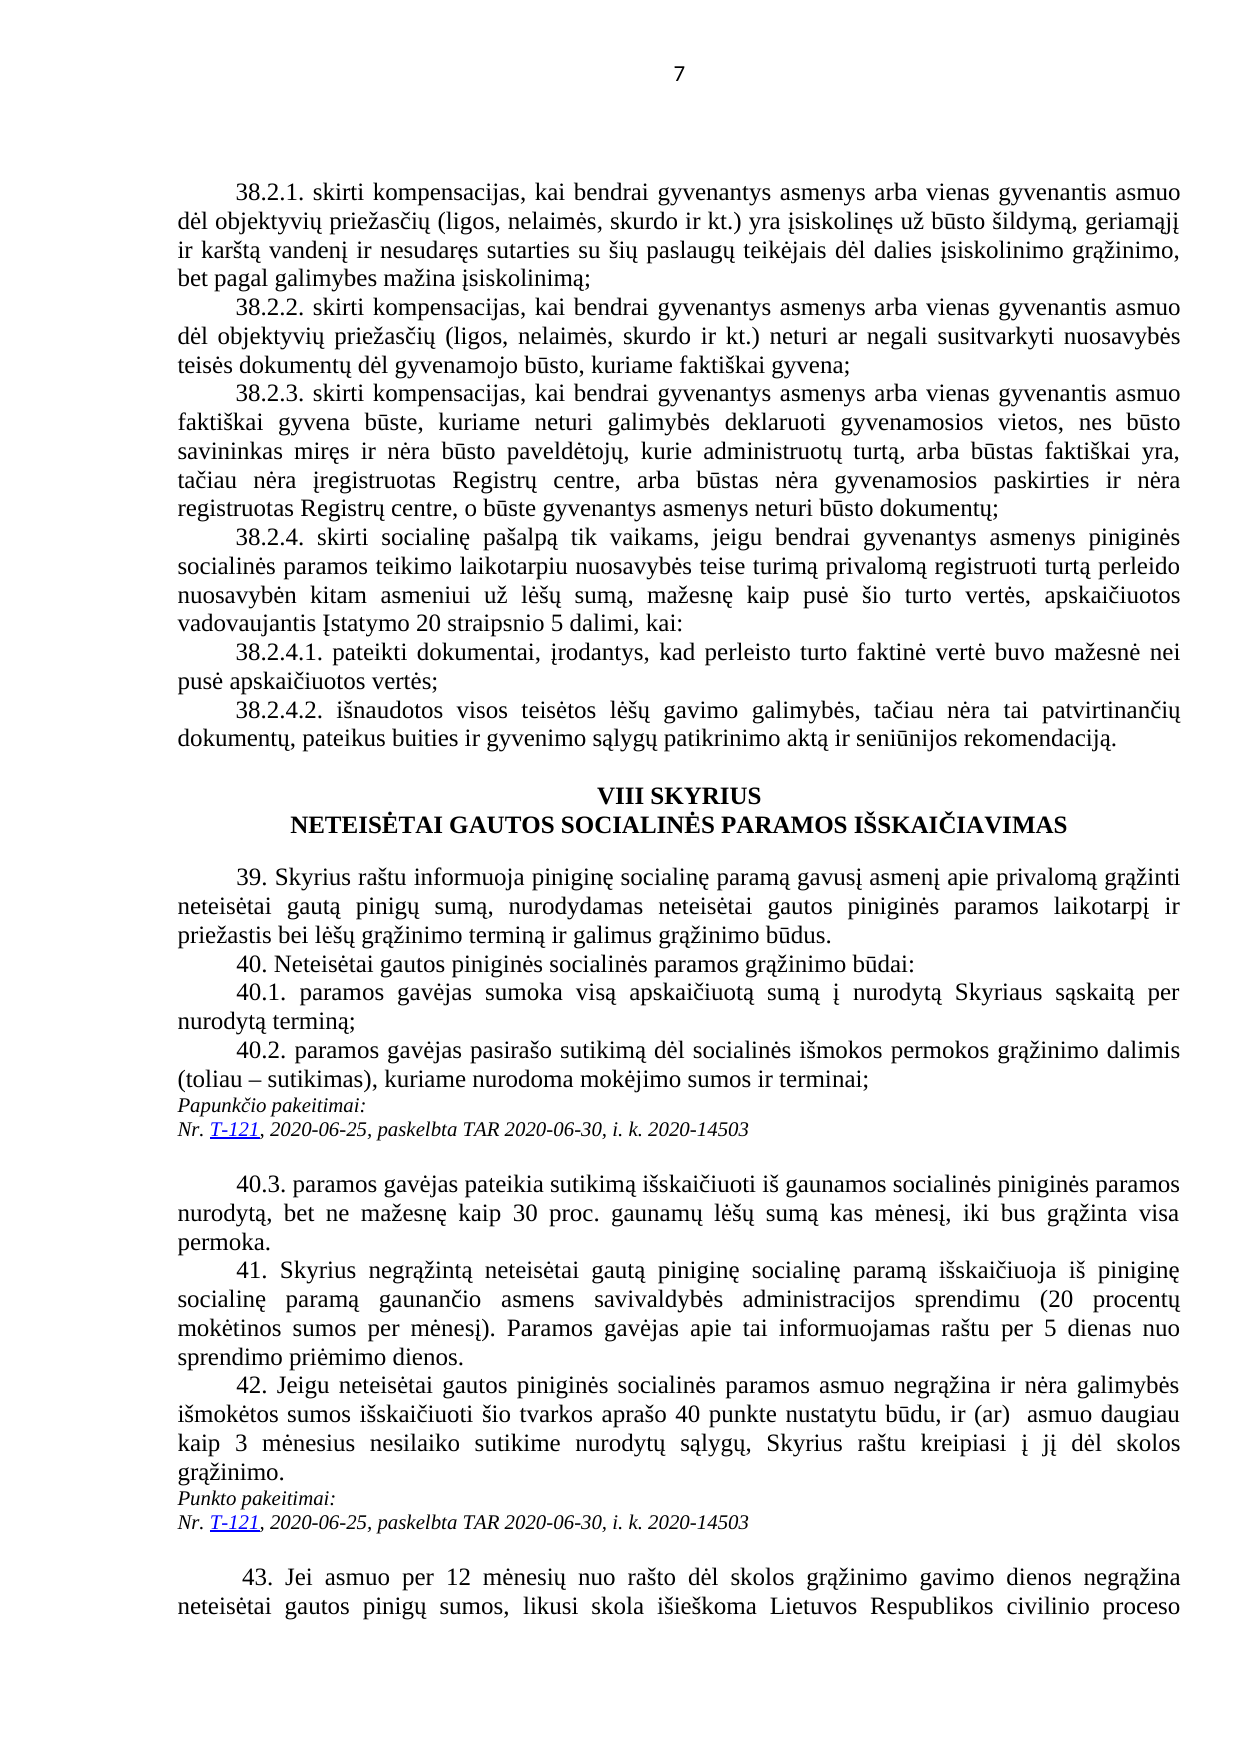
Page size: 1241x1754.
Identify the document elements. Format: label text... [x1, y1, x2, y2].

text 40.2. paramos gavėjas pasirašo sutikimą dėl socialinės išmokos permokos grąžinimo dalimis (toliau – sutikimas), kuriame nurodoma mokėjimo sumos ir terminai; [177, 1035, 1181, 1092]
text 40. Neteisėtai gautos piniginės socialinės paramos grąžinimo būdai: [177, 949, 1181, 977]
text Punkto pakeitimai: [177, 1486, 1181, 1510]
text 40.1. paramos gavėjas sumoka visą apskaičiuotą sumą į nurodytą Skyriaus sąskaitą per nurodytą terminą; [177, 977, 1181, 1035]
text 38.2.4.2. išnaudotos visos teisėtos lėšų gavimo galimybės, tačiau nėra tai patvirtinančių dokumentų, pateikus buities ir gyvenimo sąlygų patikrinimo aktą ir seniūnijos rekomendaciją. [177, 695, 1181, 752]
text VIII SKYRIUS [177, 781, 1181, 810]
text Papunkčio pakeitimai: [177, 1092, 1181, 1117]
text 40.3. paramos gavėjas pateikia sutikimą išskaičiuoti iš gaunamos socialinės piniginės paramos nurodytą, bet ne mažesnę kaip 30 proc. gaunamų lėšų sumą kas mėnesį, iki bus grąžinta visa permoka. [177, 1169, 1181, 1256]
text 42. Jeigu neteisėtai gautos piniginės socialinės paramos asmuo negrąžina ir nėra galimybės išmokėtos sumos išskaičiuoti šio tvarkos aprašo 40 punkte nustatytu būdu, ir (ar) asmuo daugiau kaip 3 mėnesius nesilaiko sutikime nurodytų sąlygų, Skyrius raštu kreipiasi į jį dėl skolos grąžinimo. [177, 1371, 1181, 1486]
text 38.2.3. skirti kompensacijas, kai bendrai gyvenantys asmenys arba vienas gyvenantis asmuo faktiškai gyvena būste, kuriame neturi galimybės deklaruoti gyvenamosios vietos, nes būsto savininkas miręs ir nėra būsto paveldėtojų, kurie administruotų turtą, arba būstas faktiškai yra, tačiau nėra įregistruotas Registrų centre, arba būstas nėra gyvenamosios paskirties ir nėra registruotas Registrų centre, o būste gyvenantys asmenys neturi būsto dokumentų; [177, 378, 1181, 522]
text 38.2.2. skirti kompensacijas, kai bendrai gyvenantys asmenys arba vienas gyvenantis asmuo dėl objektyvių priežasčių (ligos, nelaimės, skurdo ir kt.) neturi ar negali susitvarkyti nuosavybės teisės dokumentų dėl gyvenamojo būsto, kuriame faktiškai gyvena; [177, 292, 1181, 378]
text Nr. T-121, 2020-06-25, paskelbta TAR 2020-06-30, i. k. 2020-14503 [177, 1117, 1181, 1141]
text 39. Skyrius raštu informuoja piniginę socialinę paramą gavusį asmenį apie privalomą grąžinti neteisėtai gautą pinigų sumą, nurodydamas neteisėtai gautos piniginės paramos laikotarpį ir priežastis bei lėšų grąžinimo terminą ir galimus grąžinimo būdus. [177, 862, 1181, 949]
text NETEISĖTAI GAUTOS SOCIALINĖS PARAMOS IŠSKAIČIAVIMAS [177, 810, 1181, 838]
text 38.2.4. skirti socialinę pašalpą tik vaikams, jeigu bendrai gyvenantys asmenys piniginės socialinės paramos teikimo laikotarpiu nuosavybės teise turimą privalomą registruoti turtą perleido nuosavybėn kitam asmeniui už lėšų sumą, mažesnę kaip pusė šio turto vertės, apskaičiuotos vadovaujantis Įstatymo 20 straipsnio 5 dalimi, kai: [177, 522, 1181, 637]
text 41. Skyrius negrąžintą neteisėtai gautą piniginę socialinę paramą išskaičiuoja iš piniginę socialinę paramą gaunančio asmens savivaldybės administracijos sprendimu (20 procentų mokėtinos sumos per mėnesį). Paramos gavėjas apie tai informuojamas raštu per 5 dienas nuo sprendimo priėmimo dienos. [177, 1256, 1181, 1371]
text 38.2.4.1. pateikti dokumentai, įrodantys, kad perleisto turto faktinė vertė buvo mažesnė nei pusė apskaičiuotos vertės; [177, 637, 1181, 695]
text 38.2.1. skirti kompensacijas, kai bendrai gyvenantys asmenys arba vienas gyvenantis asmuo dėl objektyvių priežasčių (ligos, nelaimės, skurdo ir kt.) yra įsiskolinęs už būsto šildymą, geriamąjį ir karštą vandenį ir nesudaręs sutarties su šių paslaugų teikėjais dėl dalies įsiskolinimo grąžinimo, bet pagal galimybes mažina įsiskolinimą; [177, 177, 1181, 292]
text 43. Jei asmuo per 12 mėnesių nuo rašto dėl skolos grąžinimo gavimo dienos negrąžina neteisėtai gautos pinigų sumos, likusi skola išieškoma Lietuvos Respublikos civilinio proceso [177, 1562, 1181, 1620]
text Nr. T-121, 2020-06-25, paskelbta TAR 2020-06-30, i. k. 2020-14503 [177, 1510, 1181, 1534]
